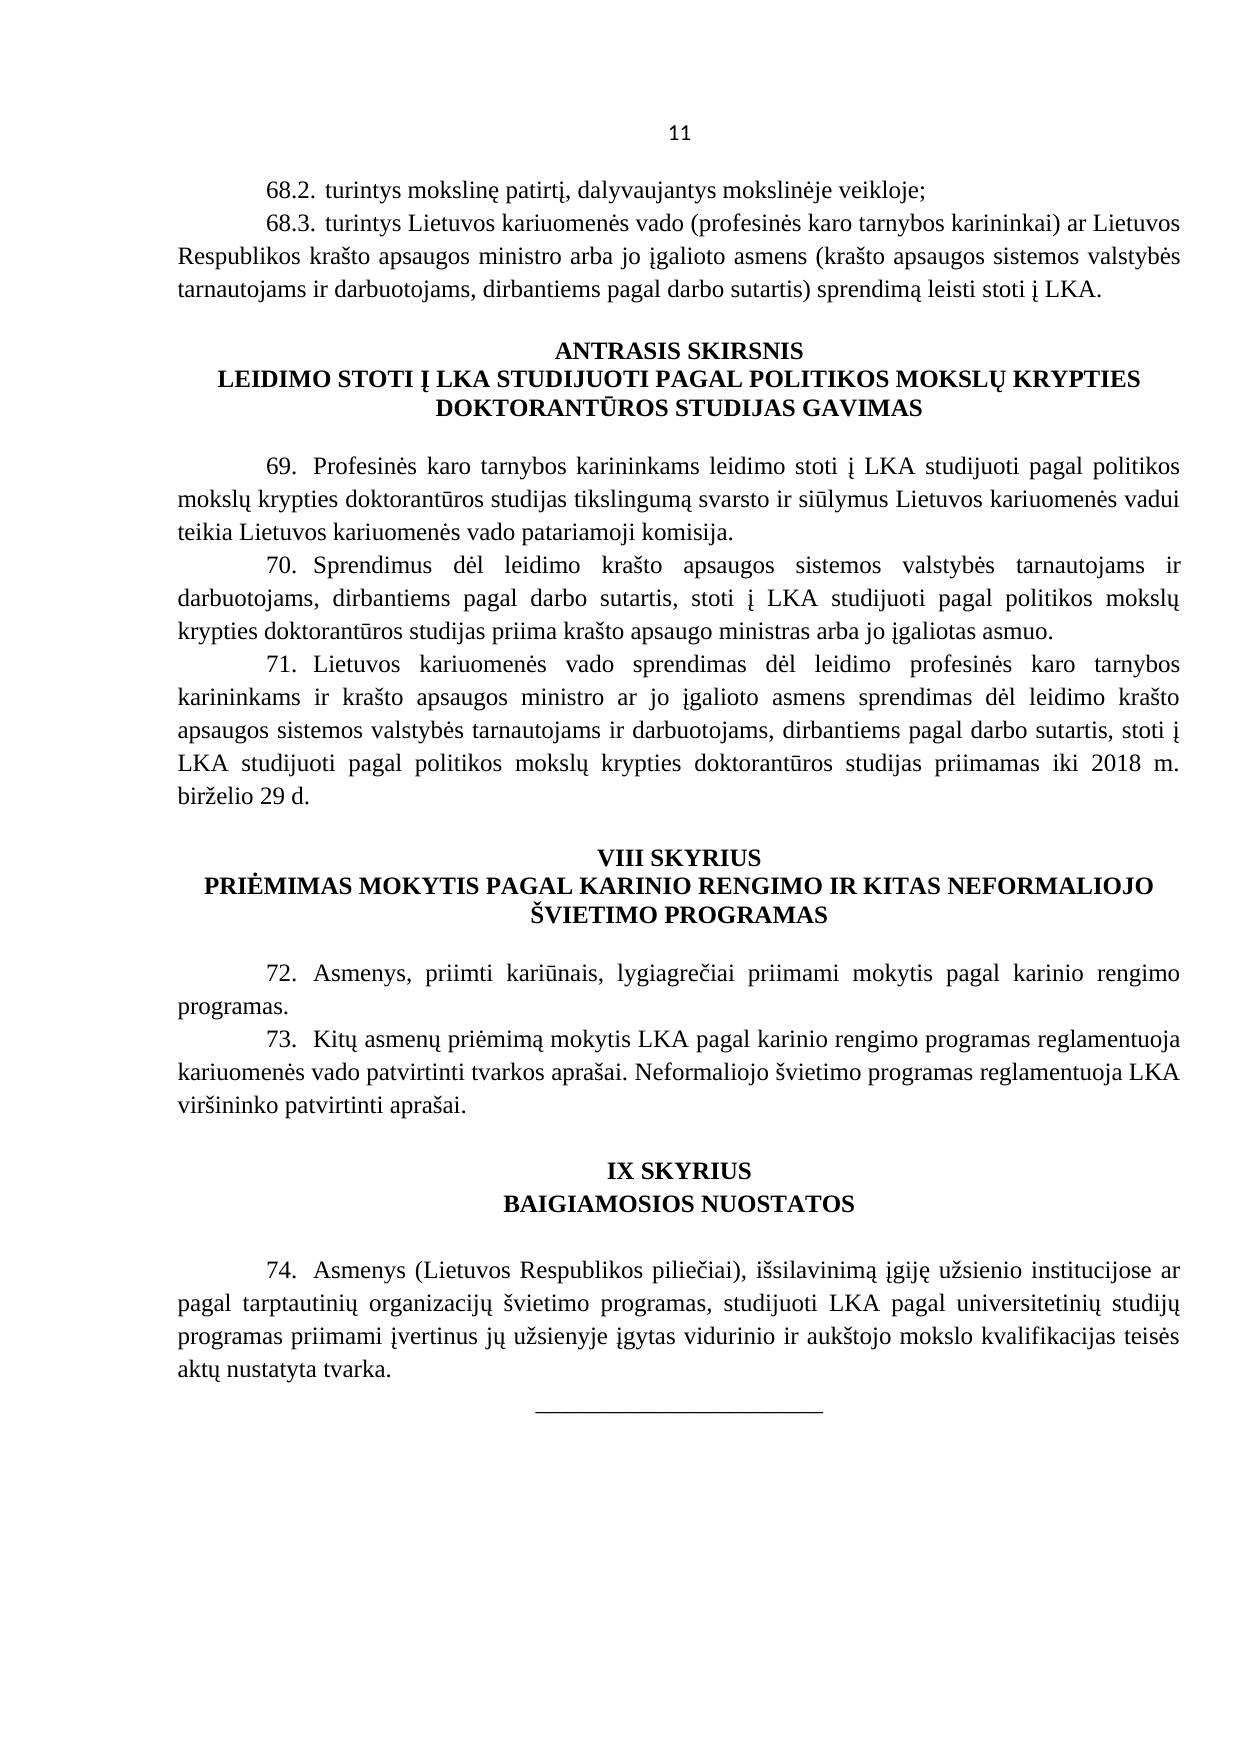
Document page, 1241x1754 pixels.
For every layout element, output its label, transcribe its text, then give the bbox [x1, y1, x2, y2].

text ANTRASIS SKIRSNIS [177, 336, 1181, 364]
text 73. Kitų asmenų priėmimą mokytis LKA pagal karinio rengimo programas reglamentuoja kariuomenės vado patvirtinti tvarkos aprašai. Neformaliojo švietimo programas reglamentuoja LKA viršininko patvirtinti aprašai. [177, 1024, 1181, 1118]
text 69. Profesinės karo tarnybos karininkams leidimo stoti į LKA studijuoti pagal politikos mokslų krypties doktorantūros studijas tikslingumą svarsto ir siūlymus Lietuvos kariuomenės vadui teikia Lietuvos kariuomenės vado patariamoji komisija. [177, 451, 1181, 546]
text 74. Asmenys (Lietuvos Respublikos piliečiai), išsilavinimą įgiję užsienio institucijose ar pagal tarptautinių organizacijų švietimo programas, studijuoti LKA pagal universitetinių studijų programas priimami įvertinus jų užsienyje įgytas vidurinio ir aukštojo mokslo kvalifikacijas teisės aktų nustatyta tvarka. [177, 1255, 1181, 1383]
text IX SKYRIUS [177, 1156, 1181, 1184]
text _______________________ [177, 1387, 1181, 1416]
text VIII SKYRIUS [177, 843, 1181, 871]
text 68.2. turintys mokslinę patirtį, dalyvaujantys mokslinėje veikloje; [266, 175, 1181, 204]
text 72. Asmenys, priimti kariūnais, lygiagrečiai priimami mokytis pagal karinio rengimo programas. [177, 958, 1181, 1019]
text 71. Lietuvos kariuomenės vado sprendimas dėl leidimo profesinės karo tarnybos karininkams ir krašto apsaugos ministro ar jo įgalioto asmens sprendimas dėl leidimo krašto apsaugos sistemos valstybės tarnautojams ir darbuotojams, dirbantiems pagal darbo sutartis, stoti į LKA studijuoti pagal politikos mokslų krypties doktorantūros studijas priimamas iki 2018 m. birželio 29 d. [177, 649, 1181, 810]
text BAIGIAMOSIOS NUOSTATOS [177, 1189, 1181, 1218]
text PRIĖMIMAS MOKYTIS PAGAL KARINIO RENGIMO IR KITAS NEFORMALIOJO ŠVIETIMO PROGRAMAS [177, 871, 1181, 929]
text 70. Sprendimus dėl leidimo krašto apsaugos sistemos valstybės tarnautojams ir darbuotojams, dirbantiems pagal darbo sutartis, stoti į LKA studijuoti pagal politikos mokslų krypties doktorantūros studijas priima krašto apsaugo ministras arba jo įgaliotas asmuo. [177, 550, 1181, 644]
text 68.3. turintys Lietuvos kariuomenės vado (profesinės karo tarnybos karininkai) ar Lietuvos Respublikos krašto apsaugos ministro arba jo įgalioto asmens (krašto apsaugos sistemos valstybės tarnautojams ir darbuotojams, dirbantiems pagal darbo sutartis) sprendimą leisti stoti į LKA. [177, 208, 1181, 303]
text LEIDIMO STOTI Į LKA STUDIJUOTI PAGAL POLITIKOS MOKSLŲ KRYPTIES DOKTORANTŪROS STUDIJAS GAVIMAS [177, 364, 1181, 422]
